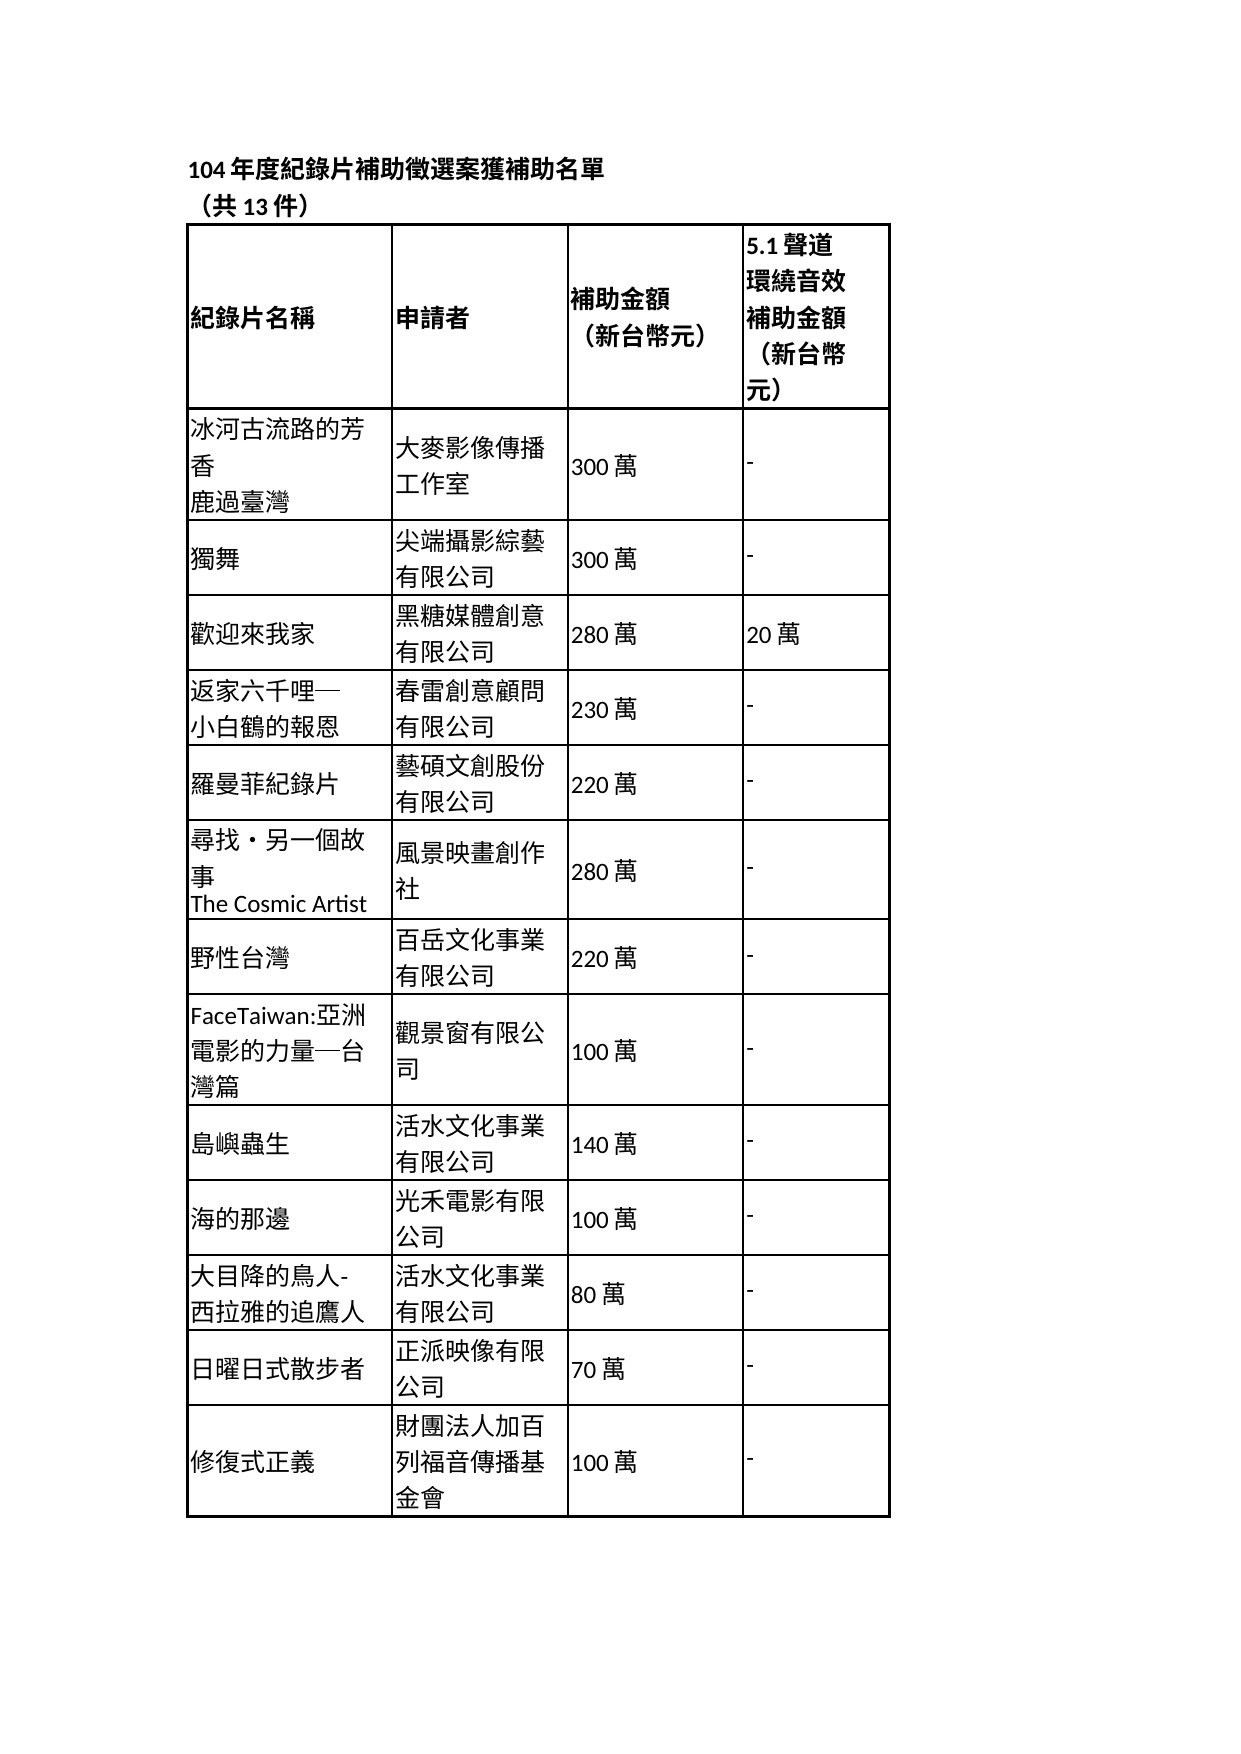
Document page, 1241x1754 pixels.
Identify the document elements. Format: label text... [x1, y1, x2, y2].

table_cell - [744, 671, 888, 744]
table_cell 活水文化事業有限公司 [393, 1106, 567, 1179]
table_cell 獨舞 [189, 521, 391, 594]
table_cell - [744, 1256, 888, 1329]
table_cell 220萬 [569, 920, 742, 993]
table_cell 尋找・另一個故事 The Cosmic Artist [189, 821, 391, 918]
table_cell - [744, 410, 888, 519]
table_cell 風景映畫創作社 [393, 821, 567, 918]
table_cell 島嶼蟲生 [189, 1106, 391, 1179]
table_cell 冰河古流路的芳香 鹿過臺灣 [189, 410, 391, 519]
table_cell 大目降的鳥人- 西拉雅的追鷹人 [189, 1256, 391, 1329]
table_cell - [744, 746, 888, 819]
table_cell 230萬 [569, 671, 742, 744]
table_cell 野性台灣 [189, 920, 391, 993]
table_header 申請者 [393, 226, 567, 407]
table_header 5.1聲道 環繞音效 補助金額 （新台幣元） [744, 226, 888, 407]
table_cell 返家六千哩─ 小白鶴的報恩 [189, 671, 391, 744]
table_cell 藝碩文創股份有限公司 [393, 746, 567, 819]
table_cell 大麥影像傳播工作室 [393, 410, 567, 519]
text （共13件） [187, 186, 1053, 222]
table_cell 日曜日式散步者 [189, 1331, 391, 1404]
table_cell 140萬 [569, 1106, 742, 1179]
text 104年度紀錄片補助徵選案獲補助名單 [187, 150, 1053, 186]
table_cell 220萬 [569, 746, 742, 819]
table_cell 羅曼菲紀錄片 [189, 746, 391, 819]
table_cell - [744, 920, 888, 993]
table_cell 歡迎來我家 [189, 596, 391, 669]
table_cell - [744, 1106, 888, 1179]
table_cell 280萬 [569, 821, 742, 918]
table_cell - [744, 1406, 888, 1515]
table_cell 70萬 [569, 1331, 742, 1404]
table_cell 觀景窗有限公司 [393, 995, 567, 1104]
table_header 紀錄片名稱 [189, 226, 391, 407]
table_cell 正派映像有限公司 [393, 1331, 567, 1404]
table_cell 100萬 [569, 1406, 742, 1515]
table_cell - [744, 995, 888, 1104]
table_cell - [744, 1181, 888, 1254]
table_cell - [744, 521, 888, 594]
table_cell FaceTaiwan:亞洲電影的力量─台灣篇 [189, 995, 391, 1104]
table_cell 100萬 [569, 1181, 742, 1254]
table_cell 修復式正義 [189, 1406, 391, 1515]
table_cell - [744, 821, 888, 918]
table_cell 300萬 [569, 410, 742, 519]
table_cell 20萬 [744, 596, 888, 669]
table_cell 280萬 [569, 596, 742, 669]
table_cell 活水文化事業有限公司 [393, 1256, 567, 1329]
table_cell 300萬 [569, 521, 742, 594]
table_cell 80萬 [569, 1256, 742, 1329]
table_cell - [744, 1331, 888, 1404]
table_cell 100萬 [569, 995, 742, 1104]
table_cell 光禾電影有限公司 [393, 1181, 567, 1254]
table_cell 尖端攝影綜藝有限公司 [393, 521, 567, 594]
table_header 補助金額 （新台幣元） [569, 226, 742, 407]
table_cell 海的那邊 [189, 1181, 391, 1254]
table_cell 百岳文化事業有限公司 [393, 920, 567, 993]
table_cell 黑糖媒體創意有限公司 [393, 596, 567, 669]
table_cell 財團法人加百列福音傳播基金會 [393, 1406, 567, 1515]
table_cell 春雷創意顧問有限公司 [393, 671, 567, 744]
